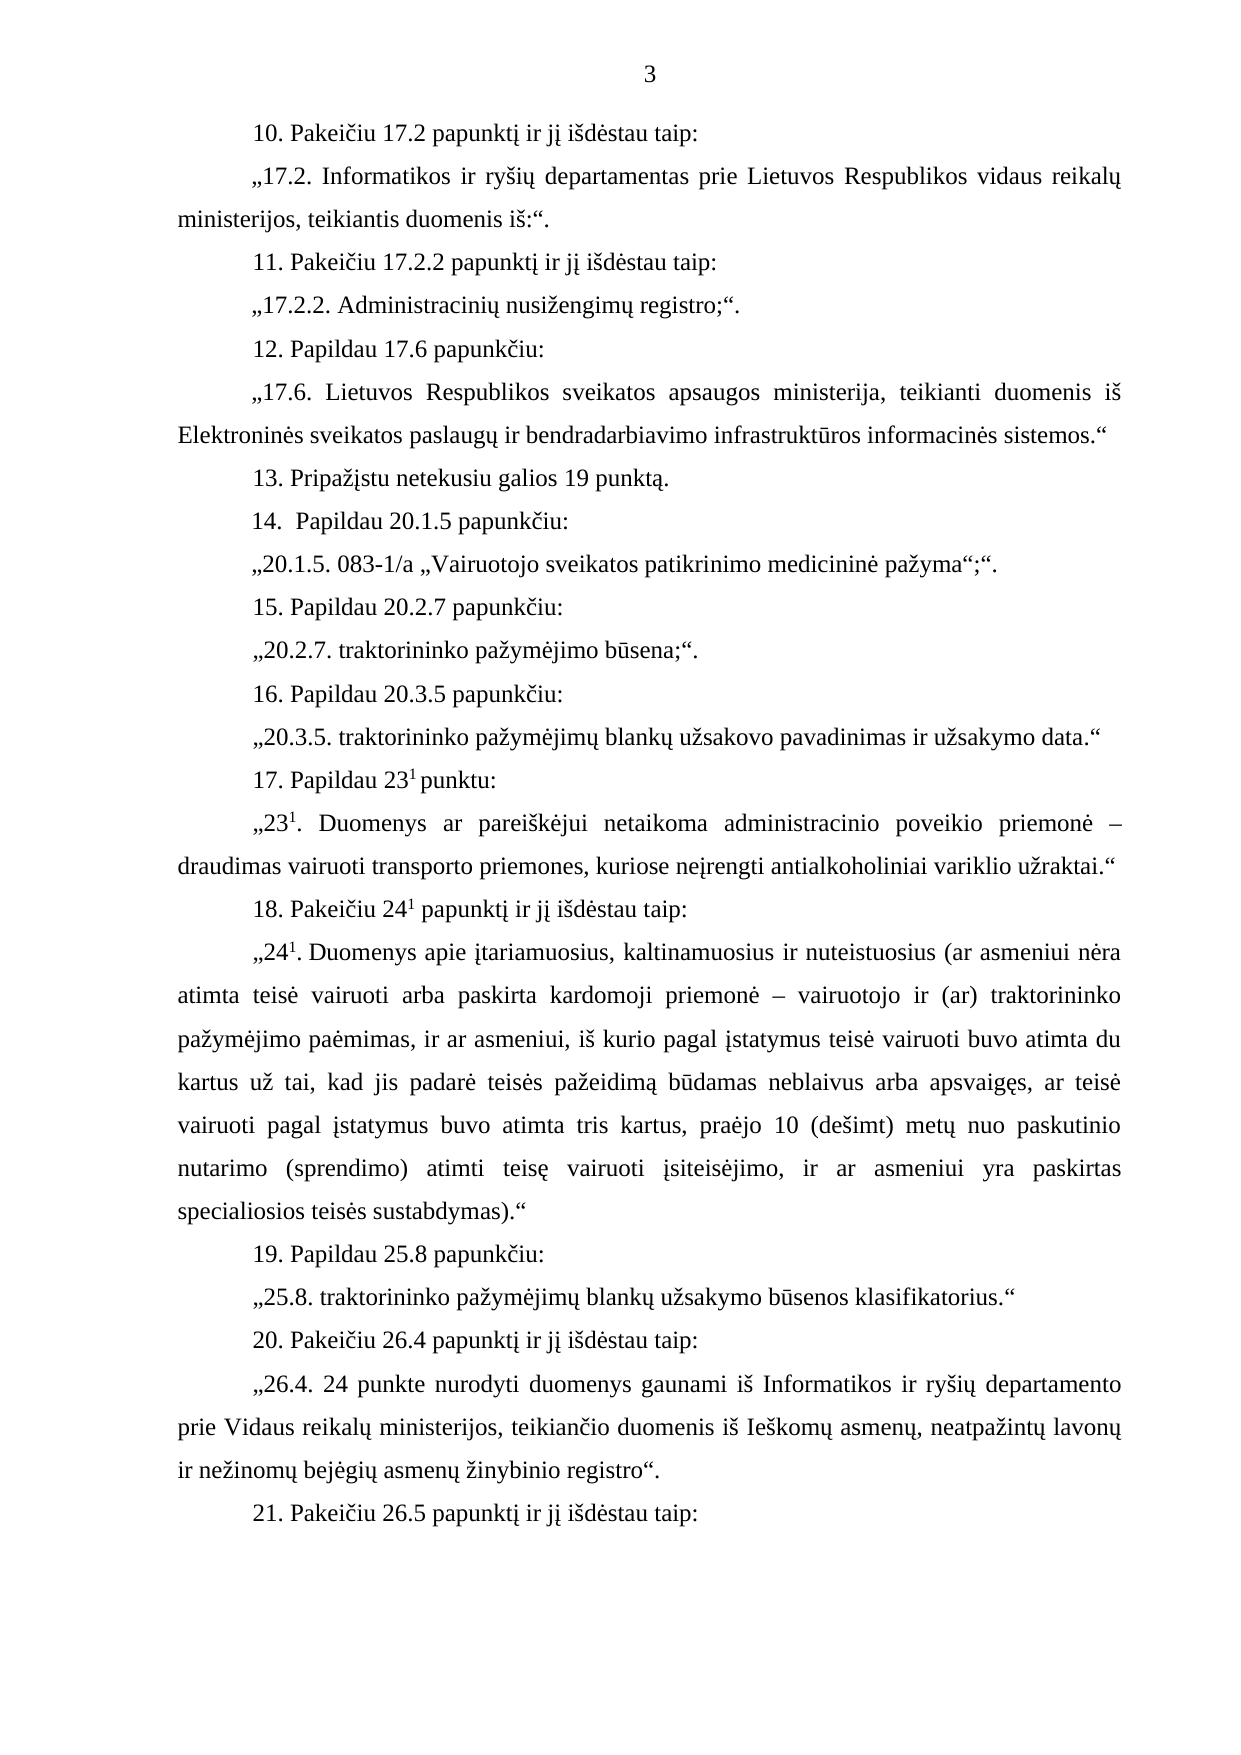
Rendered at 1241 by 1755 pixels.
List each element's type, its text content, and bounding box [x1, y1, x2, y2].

text „20.3.5. traktorininko pažymėjimų blankų užsakovo pavadinimas ir užsakymo data.“ [177, 722, 1122, 751]
text 18. Pakeičiu 241 papunktį ir jį išdėstau taip: [252, 894, 1122, 923]
text „17.2. Informatikos ir ryšių departamentas prie Lietuvos Respublikos vidaus reikalų ministerijos, teikiantis duomenis iš:“. [177, 161, 1122, 233]
text 19. Papildau 25.8 papunkčiu: [252, 1239, 1122, 1268]
text 21. Pakeičiu 26.5 papunktį ir jį išdėstau taip: [252, 1498, 1122, 1527]
text 10. Pakeičiu 17.2 papunktį ir jį išdėstau taip: [252, 118, 1122, 147]
text 17. Papildau 231 punktu: [252, 765, 1122, 794]
text „241. Duomenys apie įtariamuosius, kaltinamuosius ir nuteistuosius (ar asmeniui nėra atimta teisė vairuoti arba paskirta kardomoji priemonė – vairuotojo ir (ar) traktorininko pažymėjimo paėmimas, ir ar asmeniui, iš kurio pagal įstatymus teisė vairuoti buvo atimta du kartus už tai, kad jis padarė teisės pažeidimą būdamas neblaivus arba apsvaigęs, ar teisė vairuoti pagal įstatymus buvo atimta tris kartus, praėjo 10 (dešimt) metų nuo paskutinio nutarimo (sprendimo) atimti teisę vairuoti įsiteisėjimo, ir ar asmeniui yra paskirtas specialiosios teisės sustabdymas).“ [177, 937, 1122, 1225]
text „231. Duomenys ar pareiškėjui netaikoma administracinio poveikio priemonė – draudimas vairuoti transporto priemones, kuriose neįrengti antialkoholiniai variklio užraktai.“ [177, 808, 1122, 880]
text 13. Pripažįstu netekusiu galios 19 punktą. [252, 463, 1122, 492]
text „26.4. 24 punkte nurodyti duomenys gaunami iš Informatikos ir ryšių departamento prie Vidaus reikalų ministerijos, teikiančio duomenis iš Ieškomų asmenų, neatpažintų lavonų ir nežinomų bejėgių asmenų žinybinio registro“. [177, 1369, 1122, 1484]
text „20.1.5. 083-1/a „Vairuotojo sveikatos patikrinimo medicininė pažyma“;“. [251, 549, 1122, 578]
text 16. Papildau 20.3.5 papunkčiu: [252, 679, 1122, 707]
text „20.2.7. traktorininko pažymėjimo būsena;“. [177, 636, 1122, 664]
text „17.6. Lietuvos Respublikos sveikatos apsaugos ministerija, teikianti duomenis iš Elektroninės sveikatos paslaugų ir bendradarbiavimo infrastruktūros informacinės sistemos.“ [177, 377, 1122, 449]
text 15. Papildau 20.2.7 papunkčiu: [252, 592, 1122, 621]
text 14. Papildau 20.1.5 papunkčiu: [177, 506, 1122, 535]
text „25.8. traktorininko pažymėjimų blankų užsakymo būsenos klasifikatorius.“ [177, 1282, 1122, 1311]
text 20. Pakeičiu 26.4 papunktį ir jį išdėstau taip: [252, 1326, 1122, 1354]
text „17.2.2. Administracinių nusižengimų registro;“. [177, 291, 1122, 319]
text 12. Papildau 17.6 papunkčiu: [252, 334, 1122, 362]
text 11. Pakeičiu 17.2.2 papunktį ir jį išdėstau taip: [252, 247, 1122, 276]
